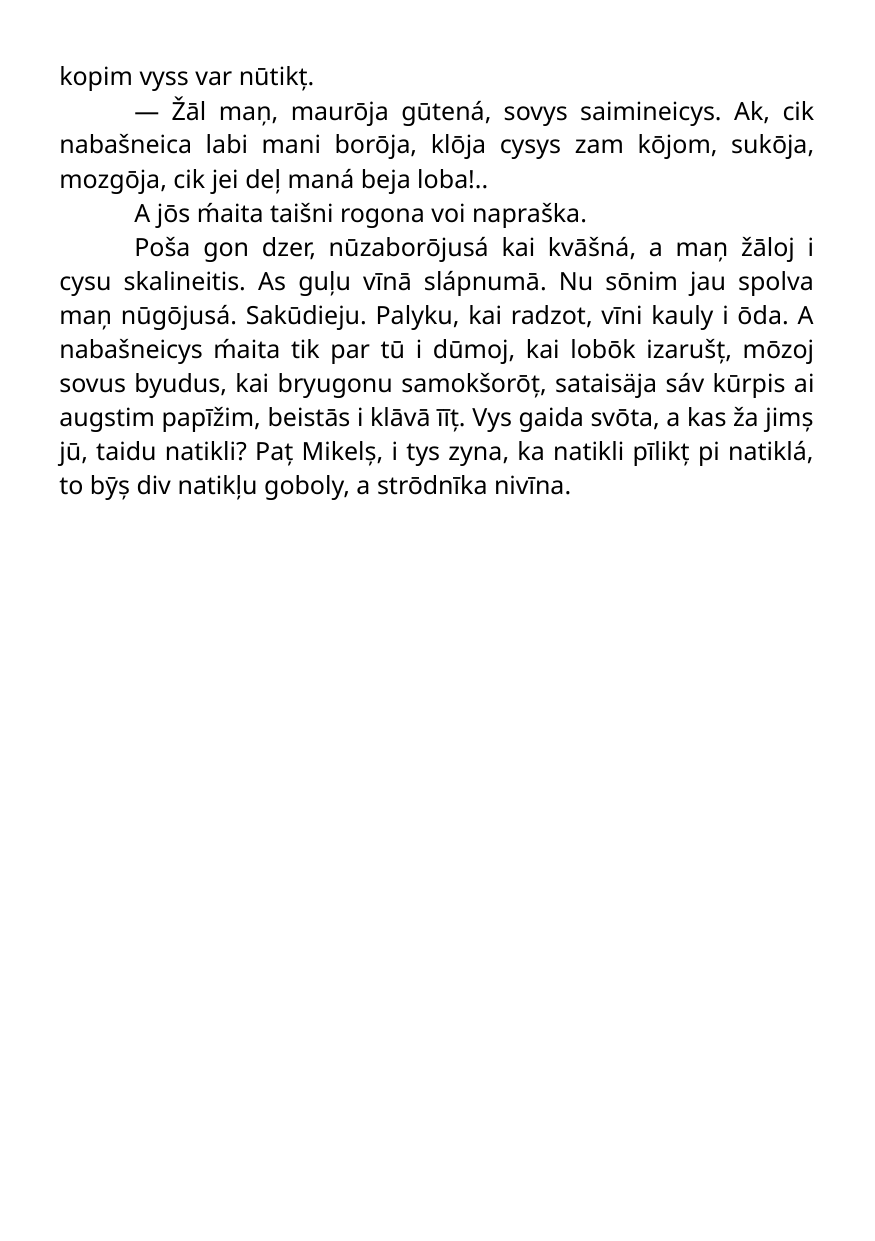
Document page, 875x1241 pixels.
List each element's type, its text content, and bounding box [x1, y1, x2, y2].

text — Žāl maņ, maurōja gūtená, sovys saimineicys. Ak, cik nabašneica labi mani borōja, klōja cysys zam kōjom, sukōja, mozgōja, cik jei deļ maná beja loba!.. [59, 93, 815, 195]
text A jōs ḿaita taišni rogona voi napraška. [59, 195, 815, 229]
text Poša gon dzer, nūzaborōjusá kai kvāšná, a maņ žāloj i cysu skalineitis. As guļu vīnā slápnumā. Nu sōnim jau spolva maņ nūgōjusá. Sakūdieju. Palyku, kai radzot, vīni kauly i ōda. A nabašneicys ḿaita tik par tū i dūmoj, kai lobōk izarušț, mōzoj sovus byudus, kai bryugonu samokšorōț, sataisäja sáv kūrpis ai augstim papīžim, beistās i klāvā īīț. Vys gaida svōta, a kas ža jimș jū, taidu natikli? Paț Mikelș, i tys zyna, ka natikli pīlikț pi natiklá, to bȳș div natikļu goboly, a strōdnīka nivīna. [59, 229, 815, 502]
text kopim vyss var nūtikț. [59, 59, 815, 93]
